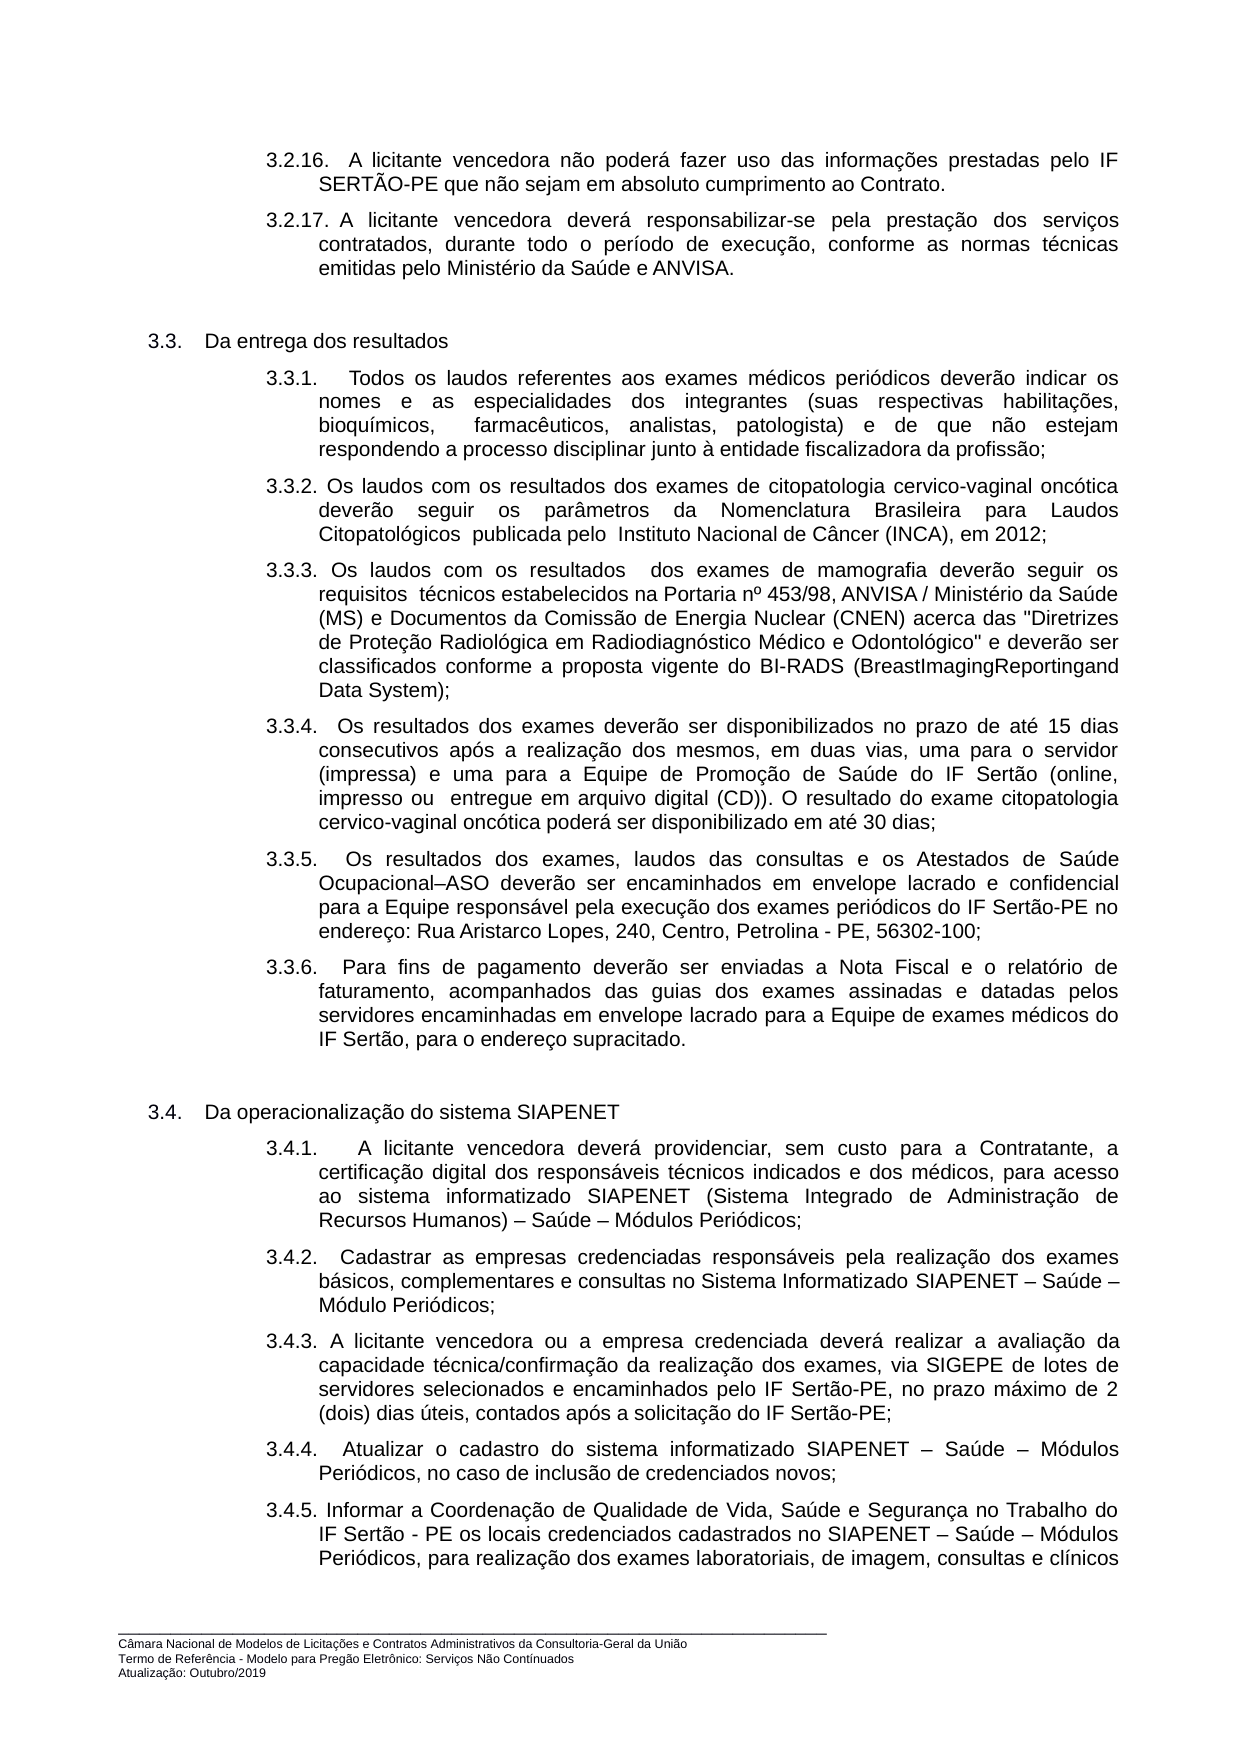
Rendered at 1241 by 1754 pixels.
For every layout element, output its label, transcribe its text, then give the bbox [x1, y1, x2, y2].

list A licitante vencedora deverá providenciar, sem custo para a Contratante, a certificação digital dos responsáveis técnicos indicados e dos médicos, para acesso ao sistema informatizado SIAPENET (Sistema Integrado de Administração de Recursos Humanos) – Saúde – Módulos Periódicos; [266, 1136, 1120, 1232]
list A licitante vencedora não poderá fazer uso das informações prestadas pelo IF SERTÃO-PE que não sejam em absoluto cumprimento ao Contrato. [266, 148, 1120, 196]
list Os laudos com os resultados dos exames de citopatologia cervico-vaginal oncótica deverão seguir os parâmetros da Nomenclatura Brasileira para Laudos Citopatológicos publicada pelo Instituto Nacional de Câncer (INCA), em 2012; [266, 474, 1120, 546]
list A licitante vencedora deverá responsabilizar-se pela prestação dos serviços contratados, durante todo o período de execução, conforme as normas técnicas emitidas pelo Ministério da Saúde e ANVISA. [266, 208, 1120, 280]
list Os resultados dos exames, laudos das consultas e os Atestados de Saúde Ocupacional–ASO deverão ser encaminhados em envelope lacrado e confidencial para a Equipe responsável pela execução dos exames periódicos do IF Sertão-PE no endereço: Rua Aristarco Lopes, 240, Centro, Petrolina - PE, 56302-100; [266, 847, 1120, 942]
list Os laudos com os resultados dos exames de mamografia deverão seguir os requisitos técnicos estabelecidos na Portaria nº 453/98, ANVISA / Ministério da Saúde (MS) e Documentos da Comissão de Energia Nuclear (CNEN) acerca das "Diretrizes de Proteção Radiológica em Radiodiagnóstico Médico e Odontológico" e deverão ser classificados conforme a proposta vigente do BI-RADS (BreastImagingReportingand Data System); [266, 558, 1120, 702]
list Informar a Coordenação de Qualidade de Vida, Saúde e Segurança no Trabalho do IF Sertão - PE os locais credenciados cadastrados no SIAPENET – Saúde – Módulos Periódicos, para realização dos exames laboratoriais, de imagem, consultas e clínicos [266, 1498, 1120, 1569]
list Da operacionalização do sistema SIAPENET [148, 1100, 1120, 1124]
list Para fins de pagamento deverão ser enviadas a Nota Fiscal e o relatório de faturamento, acompanhados das guias dos exames assinadas e datadas pelos servidores encaminhadas em envelope lacrado para a Equipe de exames médicos do IF Sertão, para o endereço supracitado. [266, 955, 1120, 1051]
list Os resultados dos exames deverão ser disponibilizados no prazo de até 15 dias consecutivos após a realização dos mesmos, em duas vias, uma para o servidor (impressa) e uma para a Equipe de Promoção de Saúde do IF Sertão (online, impresso ou entregue em arquivo digital (CD)). O resultado do exame citopatologia cervico-vaginal oncótica poderá ser disponibilizado em até 30 dias; [266, 714, 1120, 834]
list Todos os laudos referentes aos exames médicos periódicos deverão indicar os nomes e as especialidades dos integrantes (suas respectivas habilitações, bioquímicos, farmacêuticos, analistas, patologista) e de que não estejam respondendo a processo disciplinar junto à entidade fiscalizadora da profissão; [266, 365, 1120, 461]
list Cadastrar as empresas credenciadas responsáveis pela realização dos exames básicos, complementares e consultas no Sistema Informatizado SIAPENET – Saúde – Módulo Periódicos; [266, 1244, 1120, 1316]
list Atualizar o cadastro do sistema informatizado SIAPENET – Saúde – Módulos Periódicos, no caso de inclusão de credenciados novos; [266, 1437, 1120, 1485]
list Da entrega dos resultados [148, 329, 1120, 353]
list A licitante vencedora ou a empresa credenciada deverá realizar a avaliação da capacidade técnica/confirmação da realização dos exames, via SIGEPE de lotes de servidores selecionados e encaminhados pelo IF Sertão-PE, no prazo máximo de 2 (dois) dias úteis, contados após a solicitação do IF Sertão-PE; [266, 1329, 1120, 1425]
